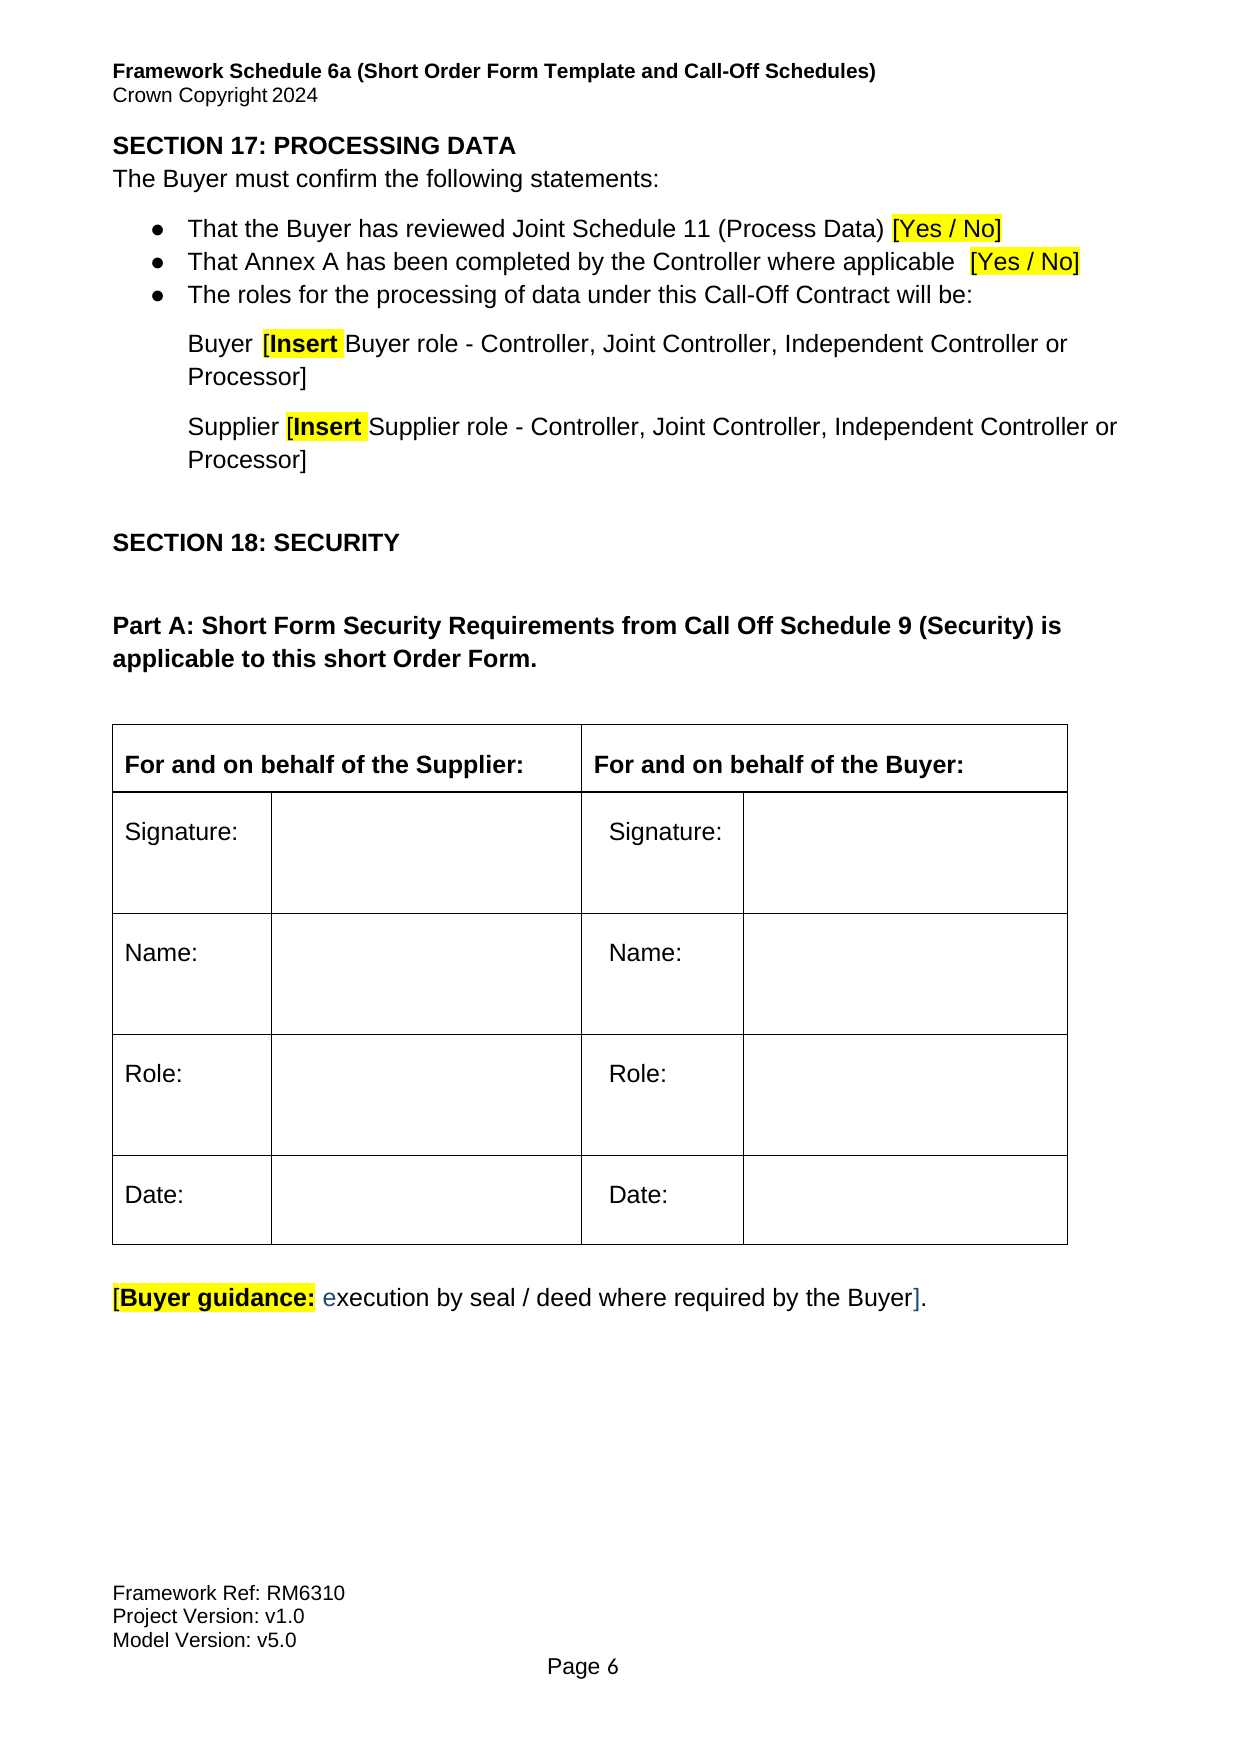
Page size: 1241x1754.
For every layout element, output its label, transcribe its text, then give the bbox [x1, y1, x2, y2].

table_cell [744, 793, 1067, 912]
text Buyer [Insert Buyer role - Controller, Joint Controller, Independent Controller or Processor] [187, 329, 1128, 391]
table_cell Signature: [113, 793, 271, 912]
table_cell [272, 793, 581, 912]
subtitle SECTION 17: PROCESSING DATA [112, 131, 1128, 160]
table_cell Date: [113, 1156, 271, 1244]
table_cell Role: [113, 1035, 271, 1154]
table_cell Signature: [582, 793, 743, 912]
text The Buyer must confirm the following statements: [112, 164, 1128, 193]
table_cell [744, 914, 1067, 1033]
table_cell Date: [582, 1156, 743, 1244]
table_cell Name: [113, 914, 271, 1033]
list The roles for the processing of data under this Call-Off Contract will be: [150, 280, 1128, 308]
table_cell [744, 1156, 1067, 1244]
table_header For and on behalf of the Buyer: [582, 725, 1067, 791]
list That Annex A has been completed by the Controller where applicable [Yes / No] [150, 247, 1128, 275]
table_cell [272, 1035, 581, 1154]
table_cell Role: [582, 1035, 743, 1154]
table_cell [272, 914, 581, 1033]
table_cell [272, 1156, 581, 1244]
subtitle Part A: Short Form Security Requirements from Call Off Schedule 9 (Security) is applicable to this short Order Form. [112, 611, 1128, 673]
text [Buyer guidance: execution by seal / deed where required by the Buyer]. [112, 1283, 1128, 1312]
table_cell [744, 1035, 1067, 1154]
text Supplier [Insert Supplier role - Controller, Joint Controller, Independent Controller or Processor] [187, 412, 1128, 474]
table_header For and on behalf of the Supplier: [113, 725, 581, 791]
subtitle SECTION 18: SECURITY [112, 528, 1128, 557]
list That the Buyer has reviewed Joint Schedule 11 (Process Data) [Yes / No] [150, 214, 1128, 242]
table_cell Name: [582, 914, 743, 1033]
